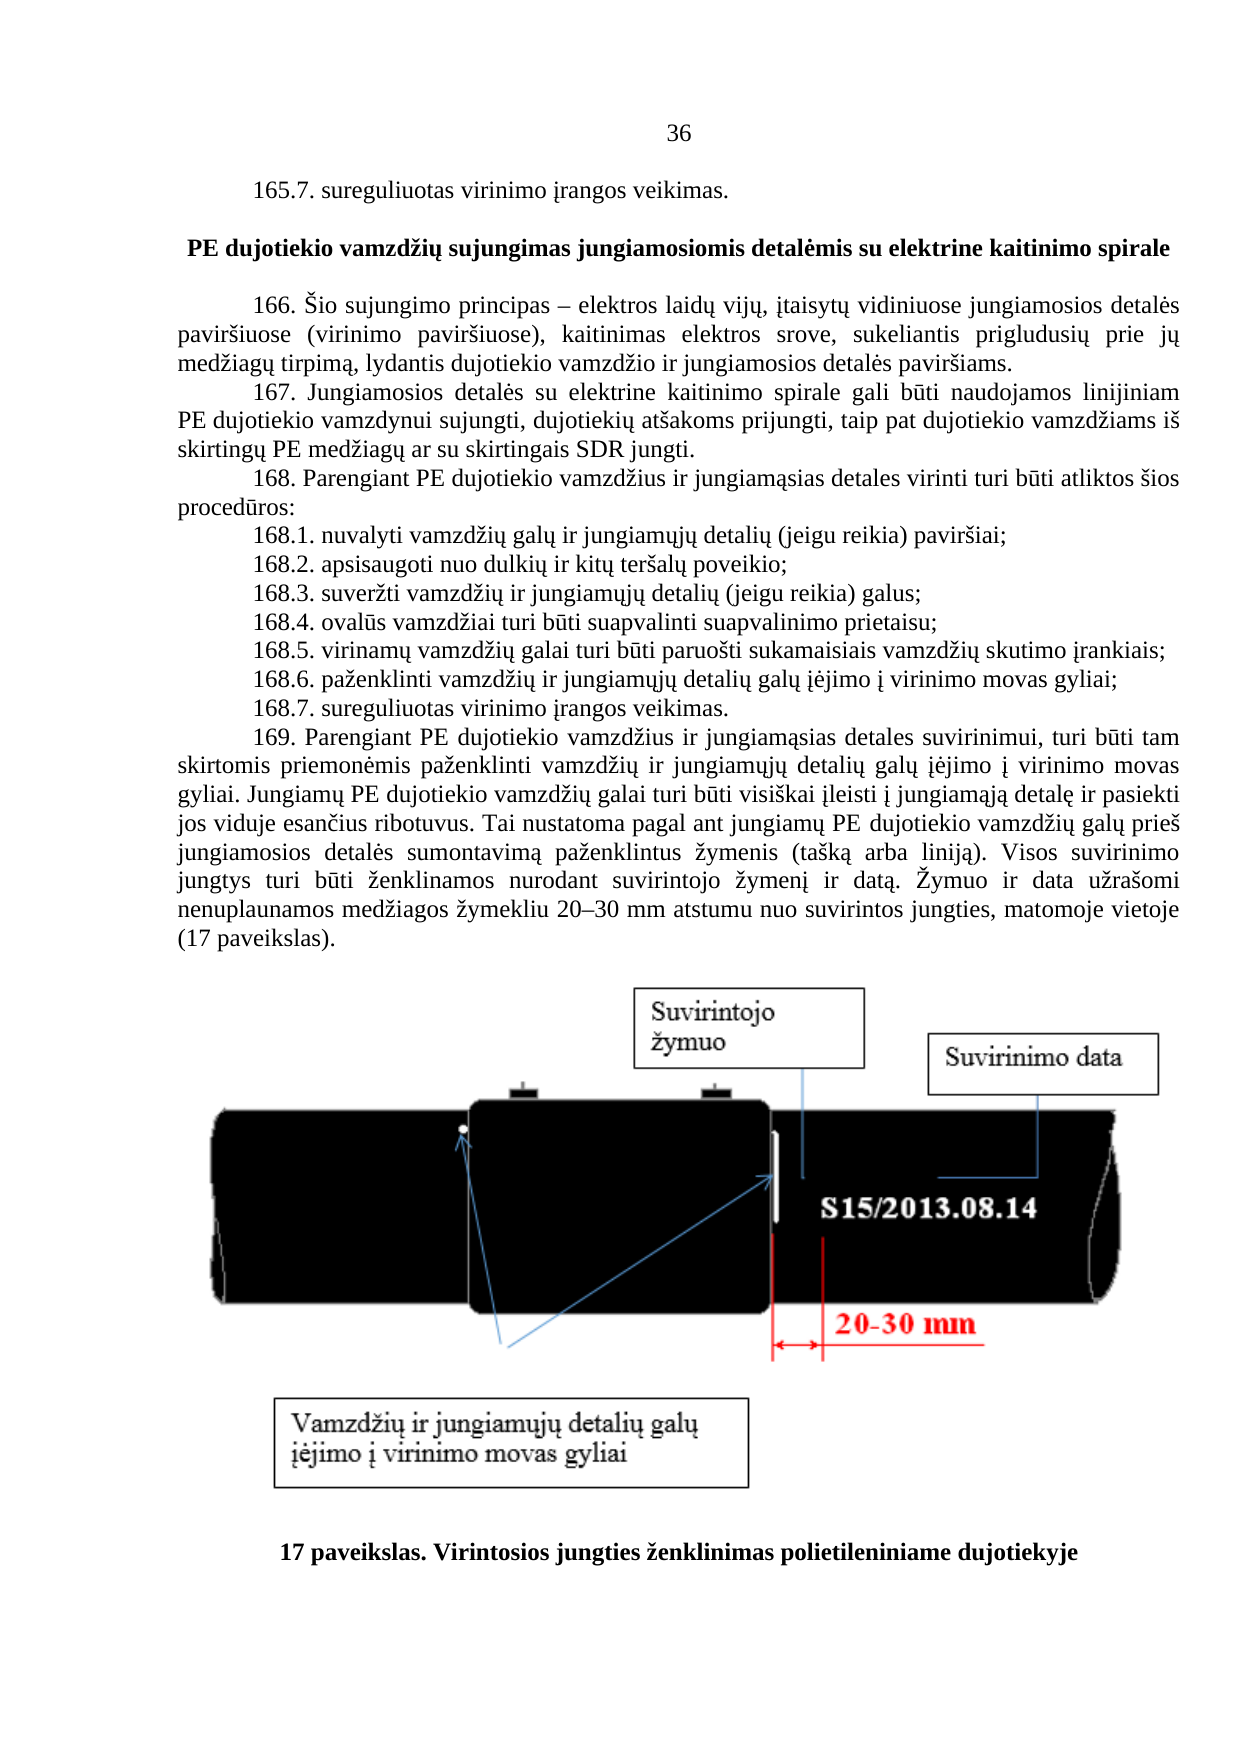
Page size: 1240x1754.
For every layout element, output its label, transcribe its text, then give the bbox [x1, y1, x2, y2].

text 168.3. suveržti vamzdžių ir jungiamųjų detalių (jeigu reikia) galus; [177, 578, 1181, 607]
text PE dujotiekio vamzdžių sujungimas jungiamosiomis detalėmis su elektrine kaitinimo spirale [177, 233, 1181, 262]
text 166. Šio sujungimo principas – elektros laidų vijų, įtaisytų vidiniuose jungiamosios detalės paviršiuose (virinimo paviršiuose), kaitinimas elektros srove, sukeliantis prigludusių prie jų medžiagų tirpimą, lydantis dujotiekio vamzdžio ir jungiamosios detalės paviršiams. [177, 291, 1181, 377]
text 168.7. sureguliuotas virinimo įrangos veikimas. [177, 693, 1181, 722]
text 168.6. paženklinti vamzdžių ir jungiamųjų detalių galų įėjimo į virinimo movas gyliai; [177, 664, 1181, 693]
text 165.7. sureguliuotas virinimo įrangos veikimas. [177, 176, 1181, 204]
text 168. Parengiant PE dujotiekio vamzdžius ir jungiamąsias detales virinti turi būti atliktos šios procedūros: [177, 463, 1181, 521]
text 17 paveikslas. Virintosios jungties ženklinimas polietileniniame dujotiekyje [177, 1537, 1181, 1566]
text 167. Jungiamosios detalės su elektrine kaitinimo spirale gali būti naudojamos linijiniam PE dujotiekio vamzdynui sujungti, dujotiekių atšakoms prijungti, taip pat dujotiekio vamzdžiams iš skirtingų PE medžiagų ar su skirtingais SDR jungti. [177, 377, 1181, 463]
text 168.4. ovalūs vamzdžiai turi būti suapvalinti suapvalinimo prietaisu; [177, 607, 1181, 636]
text 169. Parengiant PE dujotiekio vamzdžius ir jungiamąsias detales suvirinimui, turi būti tam skirtomis priemonėmis paženklinti vamzdžių ir jungiamųjų detalių galų įėjimo į virinimo movas gyliai. Jungiamų PE dujotiekio vamzdžių galai turi būti visiškai įleisti į jungiamąją detalę ir pasiekti jos viduje esančius ribotuvus. Tai nustatoma pagal ant jungiamų PE dujotiekio vamzdžių galų prieš jungiamosios detalės sumontavimą paženklintus žymenis (tašką arba liniją). Visos suvirinimo jungtys turi būti ženklinamos nurodant suvirintojo žymenį ir datą. Žymuo ir data užrašomi nenuplaunamos medžiagos žymekliu 20–30 mm atstumu nuo suvirintos jungties, matomoje vietoje (17 paveikslas). [177, 722, 1181, 952]
text 168.5. virinamų vamzdžių galai turi būti paruošti sukamaisiais vamzdžių skutimo įrankiais; [177, 636, 1181, 664]
text 168.2. apsisaugoti nuo dulkių ir kitų teršalų poveikio; [177, 549, 1181, 578]
text 168.1. nuvalyti vamzdžių galų ir jungiamųjų detalių (jeigu reikia) paviršiai; [177, 521, 1181, 549]
